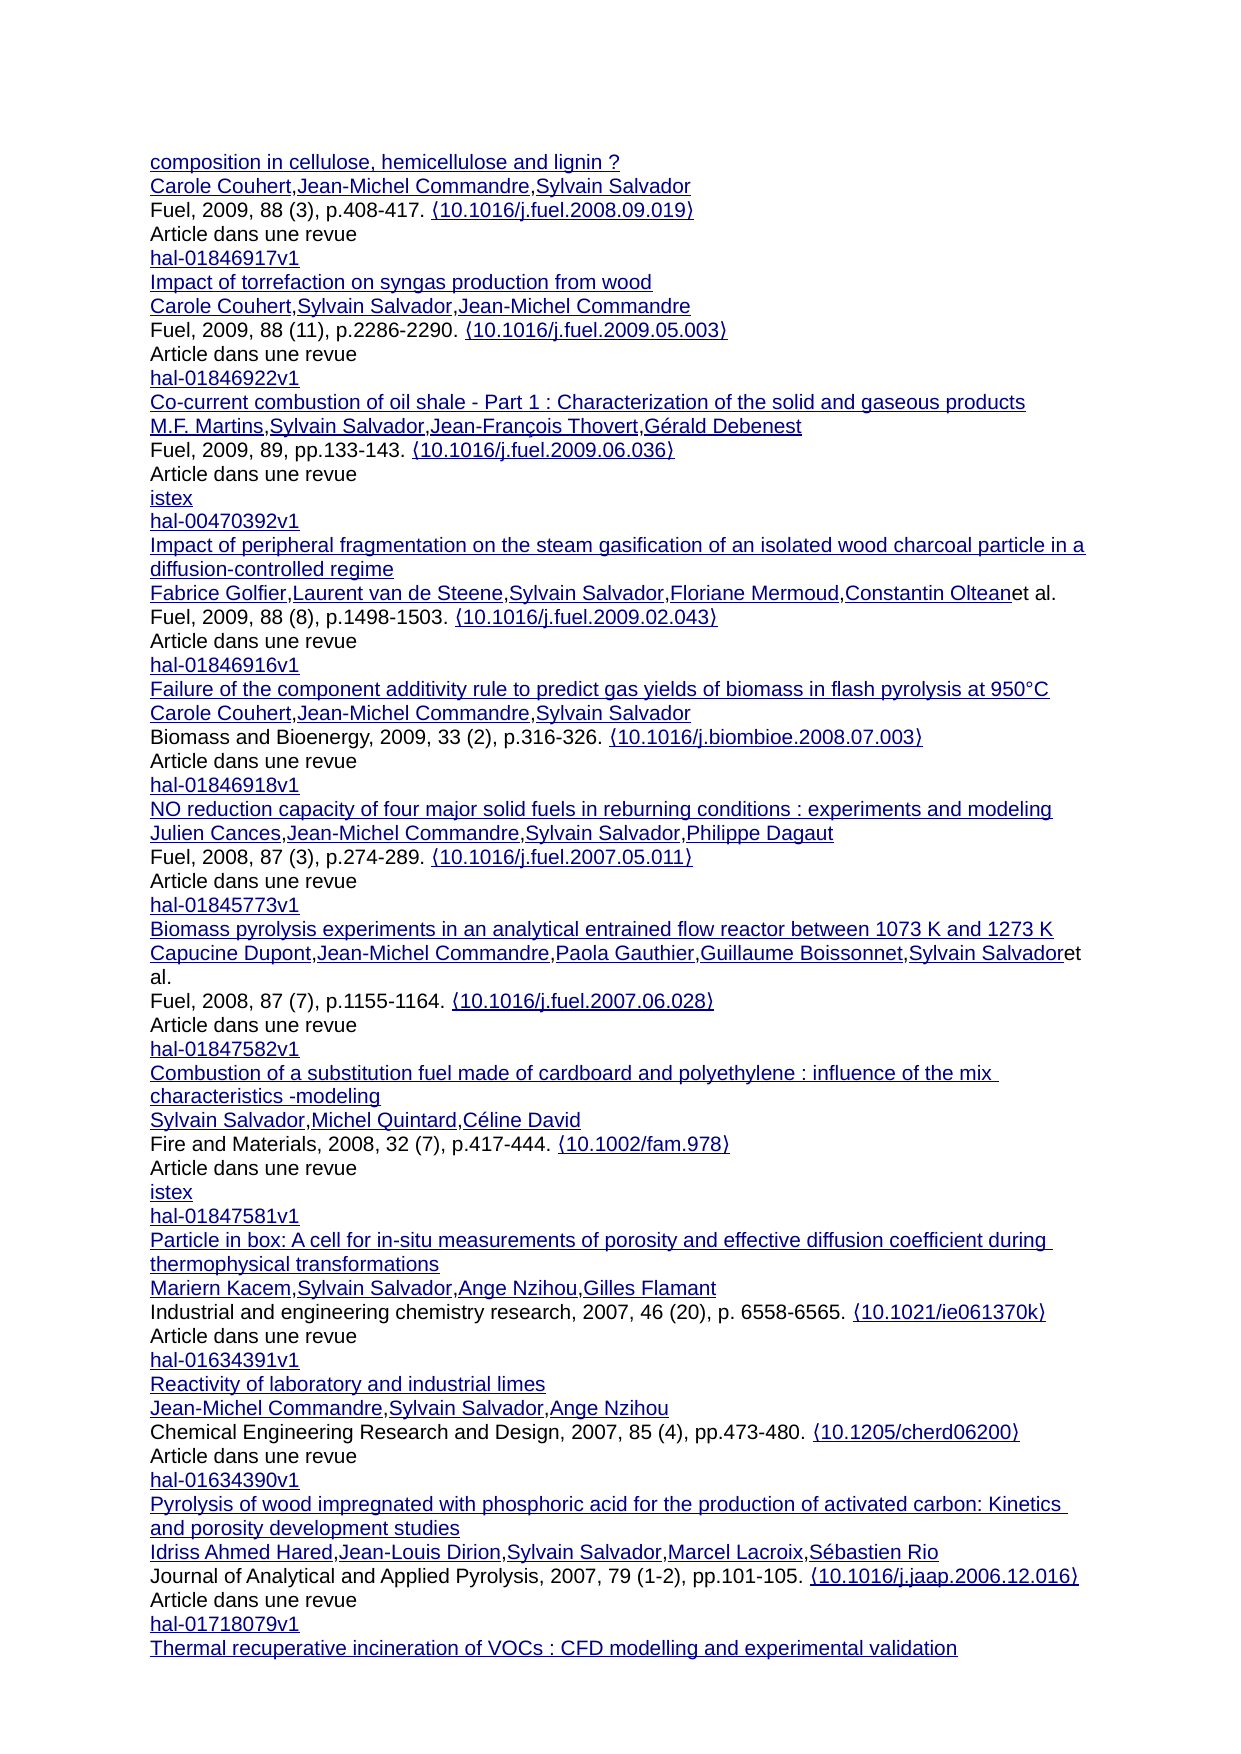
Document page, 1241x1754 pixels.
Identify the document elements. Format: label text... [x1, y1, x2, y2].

table_cell Co-current combustion of oil shale - Part 1 : Characterization of the solid and gaseous products M.F. Martins,Sylvain Salvador,Jean-François Thovert,Gérald Debenest Fuel, 2009, 89, pp.133-143. ⟨10.1016/j.fuel.2009.06.036⟩ Article dans une revue istex hal-00470392v1 [150, 390, 1090, 533]
table_cell Particle in box: A cell for in-situ measurements of porosity and effective diffusion coefficient during thermophysical transformations Mariern Kacem,Sylvain Salvador,Ange Nzihou,Gilles Flamant Industrial and engineering chemistry research, 2007, 46 (20), p. 6558-6565. ⟨10.1021/ie061370k⟩ Article dans une revue hal-01634391v1 [150, 1228, 1090, 1372]
table_cell Failure of the component additivity rule to predict gas yields of biomass in flash pyrolysis at 950°C Carole Couhert,Jean-Michel Commandre,Sylvain Salvador Biomass and Bioenergy, 2009, 33 (2), p.316-326. ⟨10.1016/j.biombioe.2008.07.003⟩ Article dans une revue hal-01846918v1 [150, 677, 1090, 797]
table_cell Impact of peripheral fragmentation on the steam gasification of an isolated wood charcoal particle in a diffusion-controlled regime Fabrice Golfier,Laurent van de Steene,Sylvain Salvador,Floriane Mermoud,Constantin Olteanet al. Fuel, 2009, 88 (8), p.1498-1503. ⟨10.1016/j.fuel.2009.02.043⟩ Article dans une revue hal-01846916v1 [150, 533, 1090, 677]
table_cell Combustion of a substitution fuel made of cardboard and polyethylene : influence of the mix characteristics -modeling Sylvain Salvador,Michel Quintard,Céline David Fire and Materials, 2008, 32 (7), p.417-444. ⟨10.1002/fam.978⟩ Article dans une revue istex hal-01847581v1 [150, 1060, 1090, 1228]
table_cell Pyrolysis of wood impregnated with phosphoric acid for the production of activated carbon: Kinetics and porosity development studies Idriss Ahmed Hared,Jean-Louis Dirion,Sylvain Salvador,Marcel Lacroix,Sébastien Rio Journal of Analytical and Applied Pyrolysis, 2007, 79 (1-2), pp.101-105. ⟨10.1016/j.jaap.2006.12.016⟩ Article dans une revue hal-01718079v1 [150, 1492, 1090, 1635]
table_cell NO reduction capacity of four major solid fuels in reburning conditions : experiments and modeling Julien Cances,Jean-Michel Commandre,Sylvain Salvador,Philippe Dagaut Fuel, 2008, 87 (3), p.274-289. ⟨10.1016/j.fuel.2007.05.011⟩ Article dans une revue hal-01845773v1 [150, 797, 1090, 917]
table_cell Reactivity of laboratory and industrial limes Jean-Michel Commandre,Sylvain Salvador,Ange Nzihou Chemical Engineering Research and Design, 2007, 85 (4), pp.473-480. ⟨10.1205/cherd06200⟩ Article dans une revue hal-01634390v1 [150, 1372, 1090, 1492]
table_cell Thermal recuperative incineration of VOCs : CFD modelling and experimental validation [150, 1635, 1090, 1659]
table_cell composition in cellulose, hemicellulose and lignin ? Carole Couhert,Jean-Michel Commandre,Sylvain Salvador Fuel, 2009, 88 (3), p.408-417. ⟨10.1016/j.fuel.2008.09.019⟩ Article dans une revue hal-01846917v1 [150, 150, 1090, 270]
table_cell Impact of torrefaction on syngas production from wood Carole Couhert,Sylvain Salvador,Jean-Michel Commandre Fuel, 2009, 88 (11), p.2286-2290. ⟨10.1016/j.fuel.2009.05.003⟩ Article dans une revue hal-01846922v1 [150, 270, 1090, 389]
table_cell Biomass pyrolysis experiments in an analytical entrained flow reactor between 1073 K and 1273 K Capucine Dupont,Jean-Michel Commandre,Paola Gauthier,Guillaume Boissonnet,Sylvain Salvadoret al. Fuel, 2008, 87 (7), p.1155-1164. ⟨10.1016/j.fuel.2007.06.028⟩ Article dans une revue hal-01847582v1 [150, 917, 1090, 1060]
